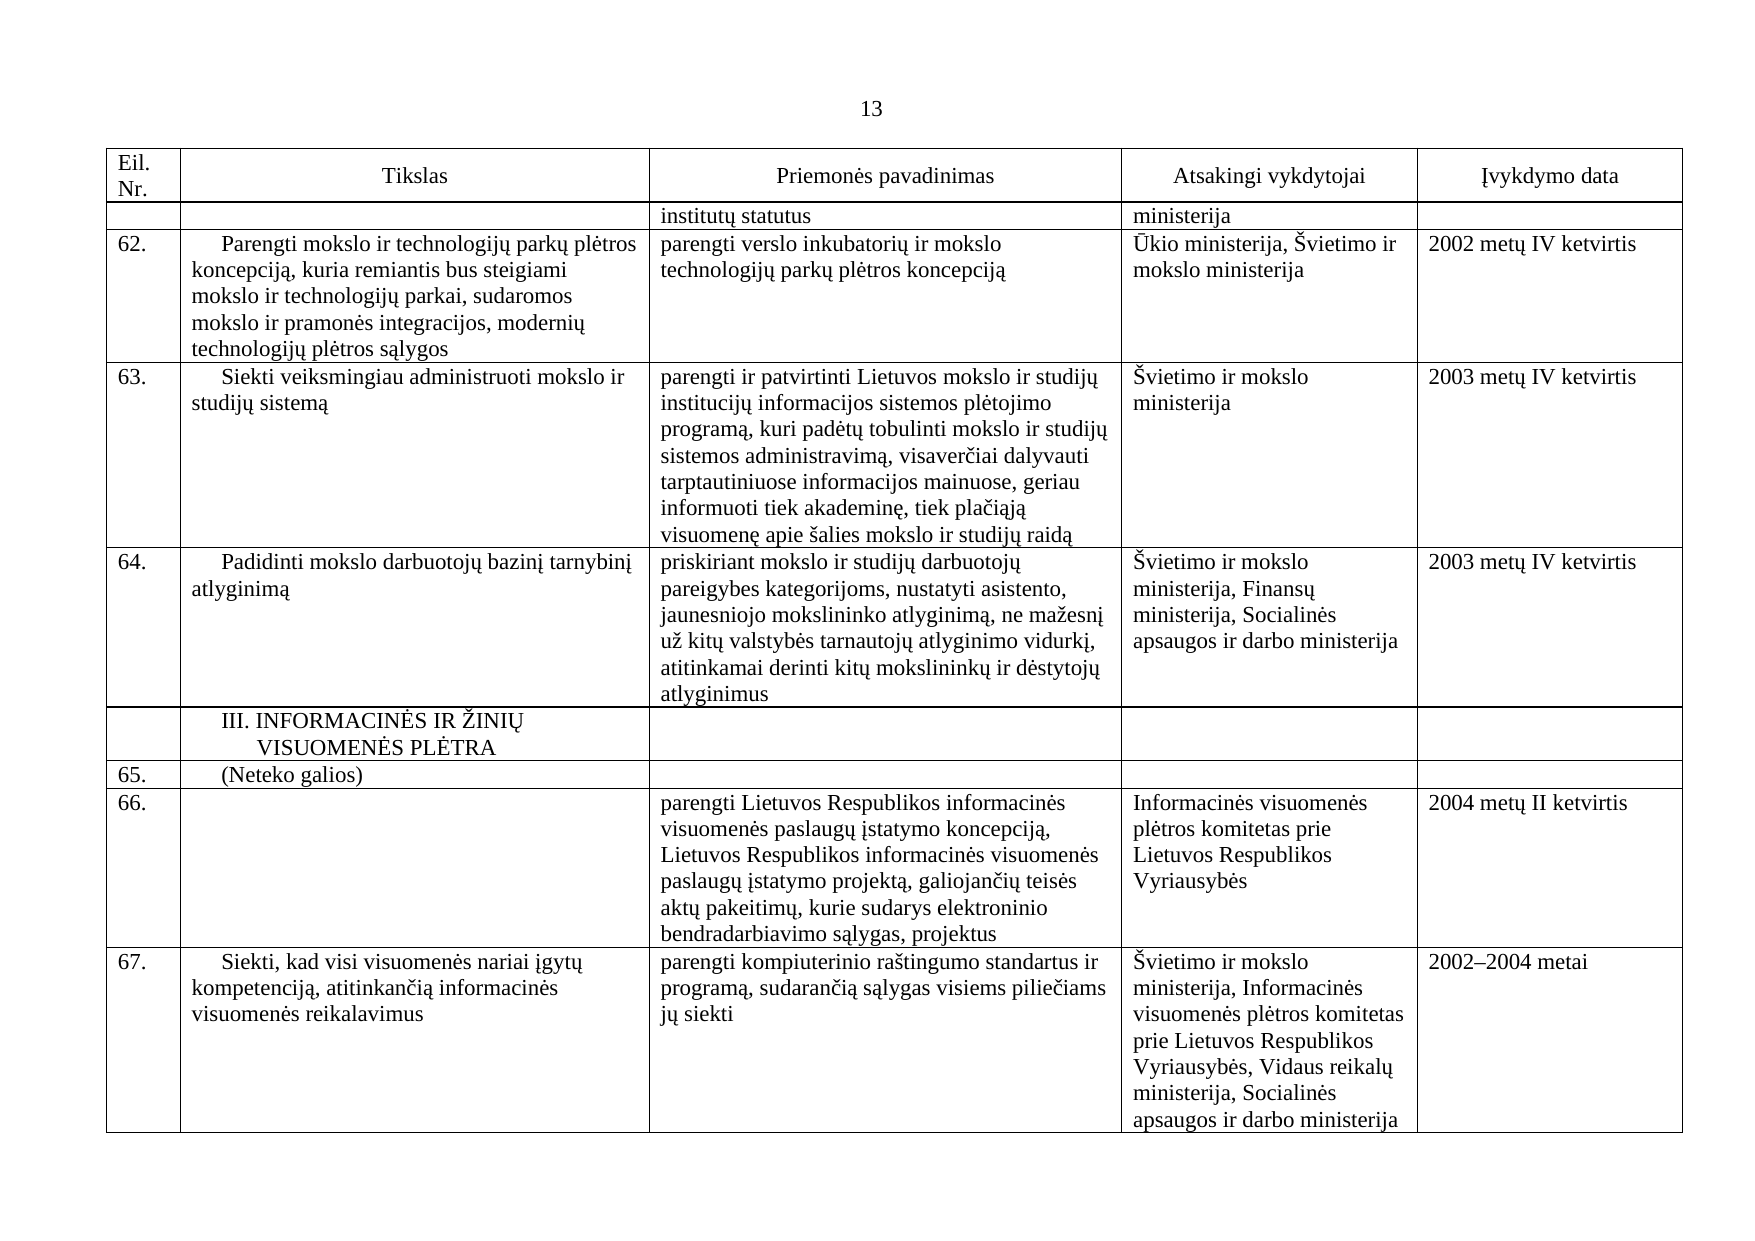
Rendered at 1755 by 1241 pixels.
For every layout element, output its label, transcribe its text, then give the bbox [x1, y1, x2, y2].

table_cell institutų statutus [650, 203, 1121, 229]
table_cell Siekti veiksmingiau administruoti mokslo ir studijų sistemą [181, 363, 649, 547]
table_cell [107, 948, 180, 1132]
table_cell [107, 789, 180, 947]
table_cell 2002 metų IV ketvirtis [1418, 230, 1682, 362]
table_cell ministerija [1122, 203, 1417, 229]
table_cell Siekti, kad visi visuomenės nariai įgytų kompetenciją, atitinkančią informacinės visuomenės reikalavimus [181, 948, 649, 1132]
table_cell parengti verslo inkubatorių ir mokslo technologijų parkų plėtros koncepciją [650, 230, 1121, 362]
table_cell 2003 metų IV ketvirtis [1418, 548, 1682, 706]
table_cell [107, 230, 180, 362]
table_header Eil. Nr. [107, 149, 180, 201]
table_cell [1418, 203, 1682, 229]
table_cell [181, 203, 649, 229]
table_cell [1418, 761, 1682, 787]
table_cell [1122, 708, 1417, 760]
table_cell (Neteko galios) [181, 761, 649, 787]
table_cell [107, 548, 180, 706]
table_cell [1418, 708, 1682, 760]
table_cell Švietimo ir mokslo ministerija, Informacinės visuomenės plėtros komitetas prie Lietuvos Respublikos Vyriausybės, Vidaus reikalų ministerija, Socialinės apsaugos ir darbo ministerija [1122, 948, 1417, 1132]
table_header Atsakingi vykdytojai [1122, 149, 1417, 201]
table_cell [650, 761, 1121, 787]
table_cell parengti Lietuvos Respublikos informacinės visuomenės paslaugų įstatymo koncepciją, Lietuvos Respublikos informacinės visuomenės paslaugų įstatymo projektą, galiojančių teisės aktų pakeitimų, kurie sudarys elektroninio bendradarbiavimo sąlygas, projektus [650, 789, 1121, 947]
table_cell [107, 363, 180, 547]
table_cell 2002–2004 metai [1418, 948, 1682, 1132]
table_cell parengti ir patvirtinti Lietuvos mokslo ir studijų institucijų informacijos sistemos plėtojimo programą, kuri padėtų tobulinti mokslo ir studijų sistemos administravimą, visaverčiai dalyvauti tarptautiniuose informacijos mainuose, geriau informuoti tiek akademinę, tiek plačiąją visuomenę apie šalies mokslo ir studijų raidą [650, 363, 1121, 547]
table_cell Padidinti mokslo darbuotojų bazinį tarnybinį atlyginimą [181, 548, 649, 706]
table_cell 2003 metų IV ketvirtis [1418, 363, 1682, 547]
table_cell Ūkio ministerija, Švietimo ir mokslo ministerija [1122, 230, 1417, 362]
table_cell priskiriant mokslo ir studijų darbuotojų pareigybes kategorijoms, nustatyti asistento, jaunesniojo mokslininko atlyginimą, ne mažesnį už kitų valstybės tarnautojų atlyginimo vidurkį, atitinkamai derinti kitų mokslininkų ir dėstytojų atlyginimus [650, 548, 1121, 706]
table_cell [1122, 761, 1417, 787]
table_header Įvykdymo data [1418, 149, 1682, 201]
table_cell [181, 789, 649, 947]
table_cell Švietimo ir mokslo ministerija [1122, 363, 1417, 547]
table_cell Informacinės visuomenės plėtros komitetas prie Lietuvos Respublikos Vyriausybės [1122, 789, 1417, 947]
table_header Priemonės pavadinimas [650, 149, 1121, 201]
table_cell Švietimo ir mokslo ministerija, Finansų ministerija, Socialinės apsaugos ir darbo ministerija [1122, 548, 1417, 706]
table_cell III. INFORMACINĖS ir ŽINIŲ VISUOMENĖS PLĖTRA [181, 708, 649, 760]
table_cell [107, 203, 180, 229]
table_cell [107, 761, 180, 787]
table_header Tikslas [181, 149, 649, 201]
table_cell [107, 708, 180, 760]
table_cell [650, 708, 1121, 760]
table_cell parengti kompiuterinio raštingumo standartus ir programą, sudarančią sąlygas visiems piliečiams jų siekti [650, 948, 1121, 1132]
table_cell 2004 metų II ketvirtis [1418, 789, 1682, 947]
table_cell Parengti mokslo ir technologijų parkų plėtros koncepciją, kuria remiantis bus steigiami mokslo ir technologijų parkai, sudaromos mokslo ir pramonės integracijos, modernių technologijų plėtros sąlygos [181, 230, 649, 362]
